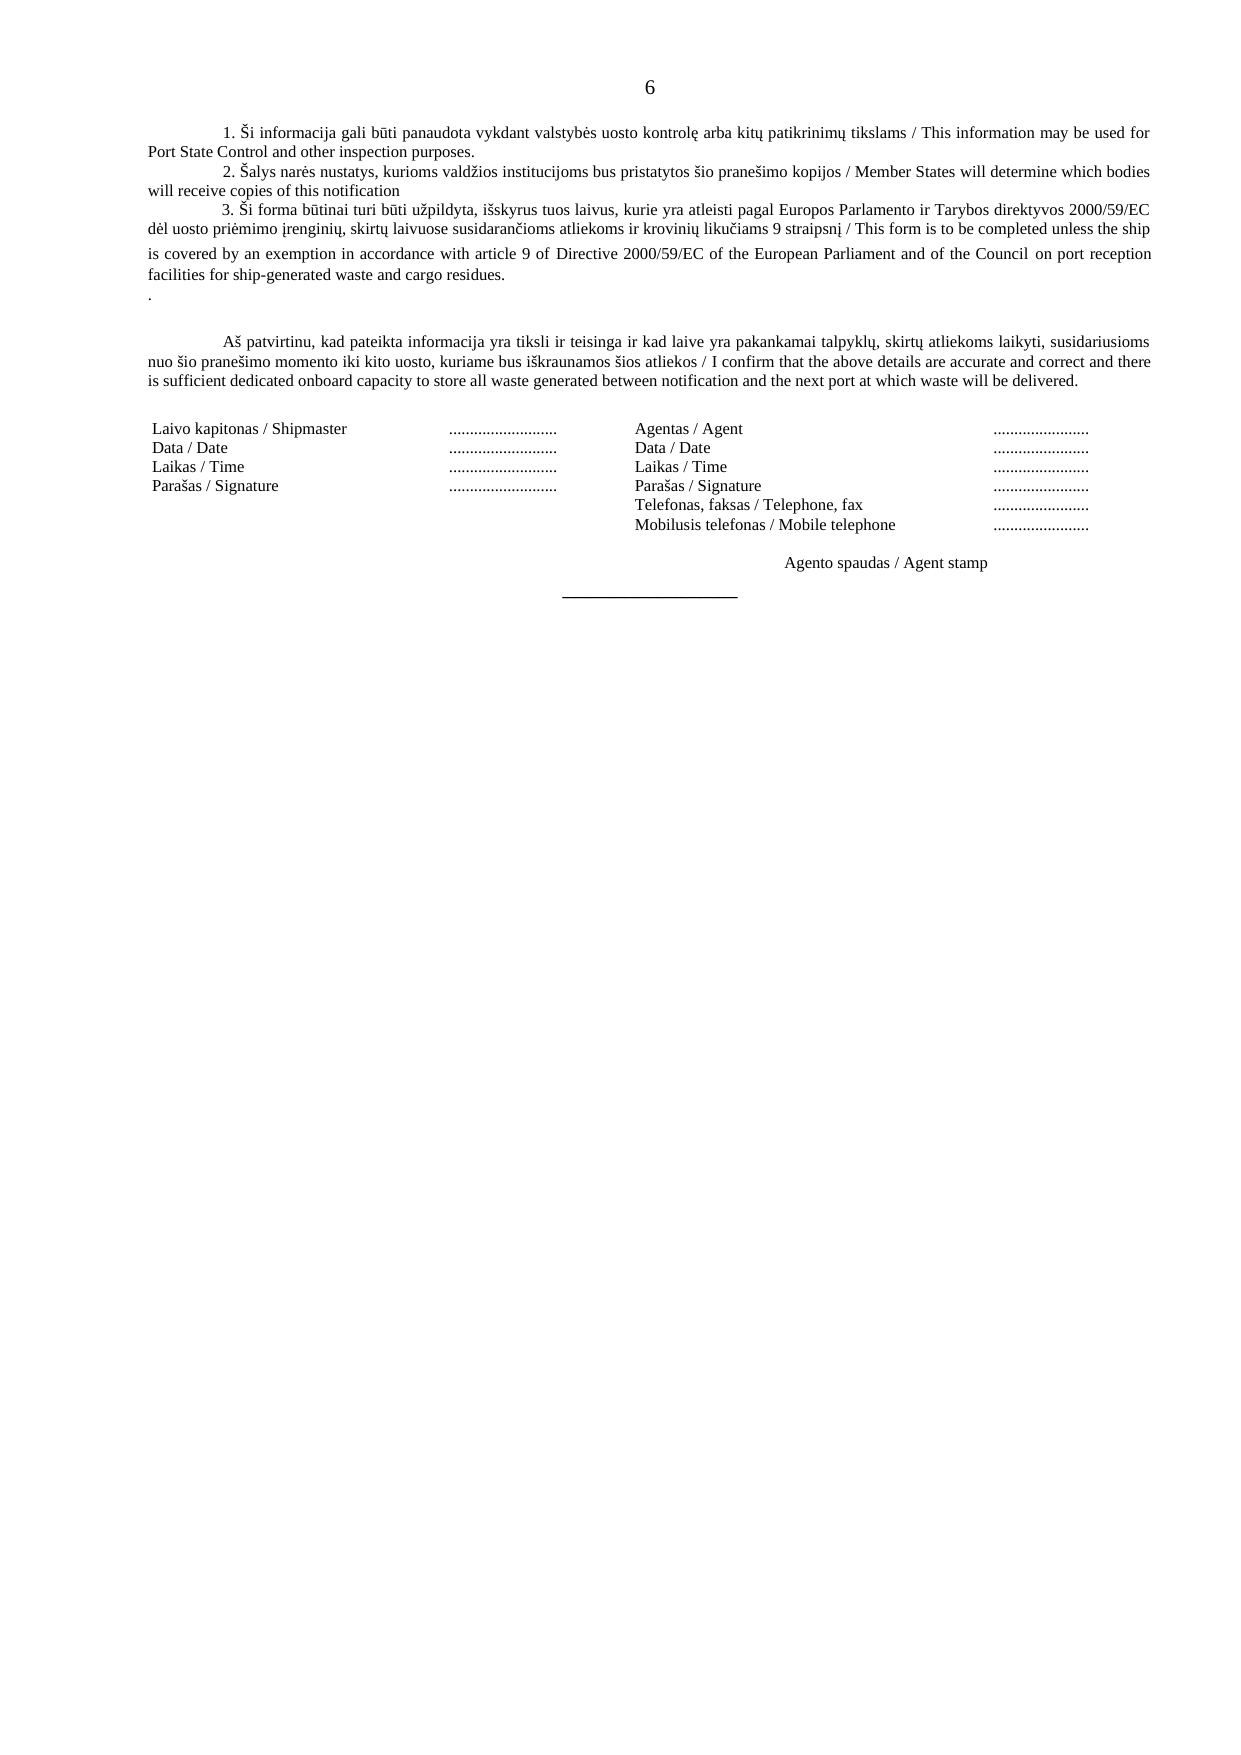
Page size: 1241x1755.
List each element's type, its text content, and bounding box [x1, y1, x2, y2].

table_cell Telefonas, faksas / Telephone, fax [630, 495, 989, 514]
text 1. Ši informacija gali būti panaudota vykdant valstybės uosto kontrolę arba kitų patikrinimų tikslams / This information may be used for Port State Control and other inspection purposes. [148, 123, 1152, 161]
table_cell Mobilusis telefonas / Mobile telephone [630, 514, 989, 533]
text ______________ [148, 572, 1152, 601]
table_cell Parašas / Signature [148, 476, 444, 495]
table_cell ....................... [989, 495, 1152, 514]
table_cell ....................... [989, 514, 1152, 533]
table_cell Laikas / Time [630, 457, 989, 476]
table_cell Data / Date [630, 438, 989, 457]
table_cell [445, 514, 630, 533]
table_cell [445, 495, 630, 514]
table_cell [148, 495, 444, 514]
table_header Agentas / Agent [630, 419, 989, 438]
table_cell Parašas / Signature [630, 476, 989, 495]
table_cell .......................... [445, 476, 630, 495]
table_header ....................... [989, 419, 1152, 438]
text 3. Ši forma būtinai turi būti užpildyta, išskyrus tuos laivus, kurie yra atleisti pagal Europos Parlamento ir Tarybos direktyvos 2000/59/EC dėl uosto priėmimo įrenginių, skirtų laivuose susidarančioms atliekoms ir krovinių likučiams 9 straipsnį / This form is to be completed unless the ship is covered by an exemption in accordance with article 9 of Directive 2000/59/EC of the European Parliament and of the Council on port reception facilities for ship-generated waste and cargo residues. [148, 200, 1152, 284]
text Aš patvirtinu, kad pateikta informacija yra tiksli ir teisinga ir kad laive yra pakankamai talpyklų, skirtų atliekoms laikyti, susidariusioms nuo šio pranešimo momento iki kito uosto, kuriame bus iškraunamos šios atliekos / I confirm that the above details are accurate and correct and there is sufficient dedicated onboard capacity to store all waste generated between notification and the next port at which waste will be delivered. [148, 332, 1152, 390]
table_cell ....................... [989, 438, 1152, 457]
text Agento spaudas / Agent stamp [620, 553, 1152, 572]
table_header Laivo kapitonas / Shipmaster [148, 419, 444, 438]
text 2. Šalys narės nustatys, kurioms valdžios institucijoms bus pristatytos šio pranešimo kopijos / Member States will determine which bodies will receive copies of this notification [148, 161, 1152, 200]
text . [148, 284, 1152, 303]
table_cell ....................... [989, 457, 1152, 476]
table_cell Data / Date [148, 438, 444, 457]
table_cell .......................... [445, 438, 630, 457]
table_cell Laikas / Time [148, 457, 444, 476]
table_cell .......................... [445, 457, 630, 476]
table_cell [148, 514, 444, 533]
table_header .......................... [445, 419, 630, 438]
table_cell ....................... [989, 476, 1152, 495]
